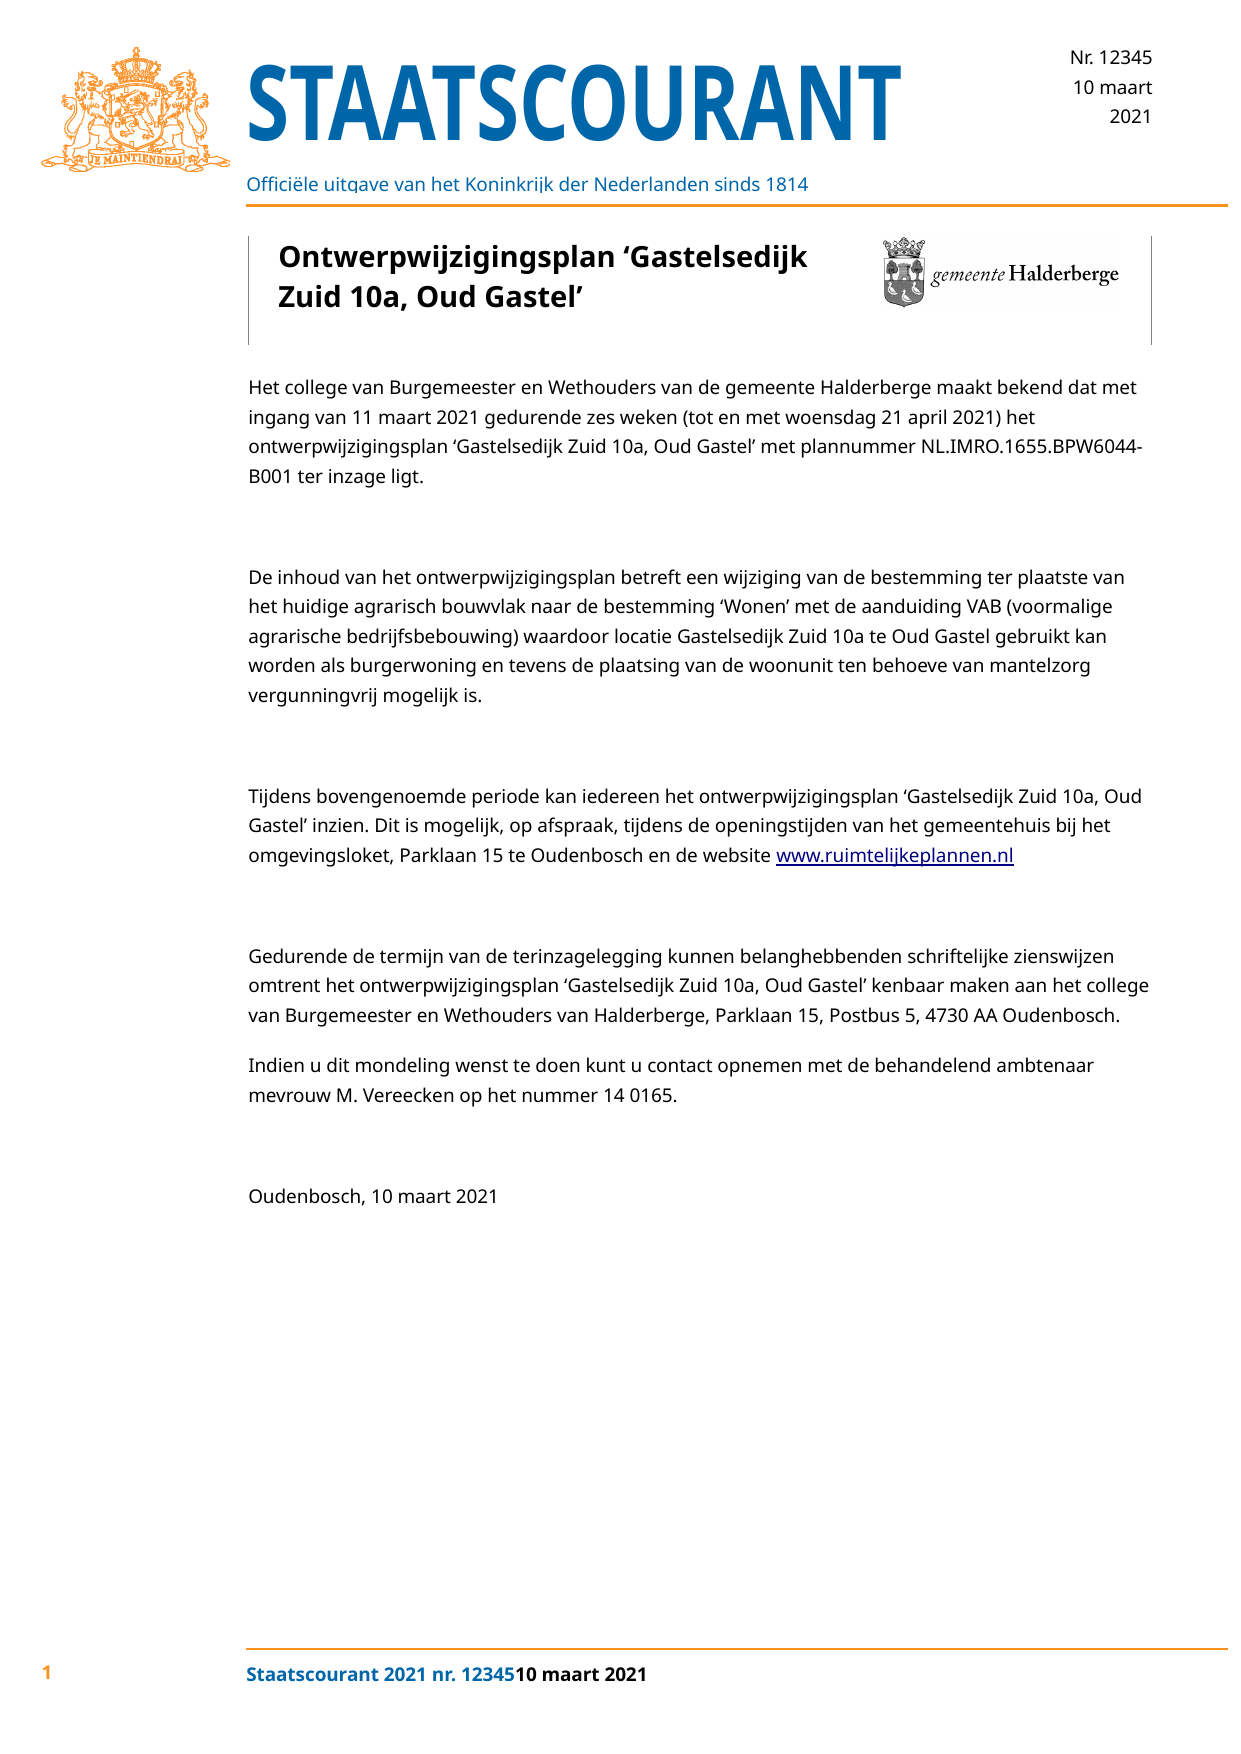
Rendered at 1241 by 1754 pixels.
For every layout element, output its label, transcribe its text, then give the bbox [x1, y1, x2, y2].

table_header Ontwerpwijzigingsplan ‘Gastelsedijk Zuid 10a, Oud Gastel’ [249, 236, 850, 345]
text Het college van Burgemeester en Wethouders van de gemeente Halderberge maakt bekend dat met ingang van 11 maart 2021 gedurende zes weken (tot en met woensdag 21 april 2021) het ontwerpwijzigingsplan ‘Gastelsedijk Zuid 10a, Oud Gastel’ met plannummer NL.IMRO.1655.BPW6044-B001 ter inzage ligt. [248, 374, 1152, 489]
text Oudenbosch, 10 maart 2021 [248, 1183, 1152, 1209]
picture [41, 47, 231, 172]
table_header [850, 236, 1151, 345]
text Gedurende de termijn van de terinzagelegging kunnen belanghebbenden schriftelijke zienswijzen omtrent het ontwerpwijzigingsplan ‘Gastelsedijk Zuid 10a, Oud Gastel’ kenbaar maken aan het college van Burgemeester en Wethouders van Halderberge, Parklaan 15, Postbus 5, 4730 AA Oudenbosch. [248, 943, 1152, 1028]
text Indien u dit mondeling wenst te doen kunt u contact opnemen met de behandelend ambtenaar mevrouw M. Vereecken op het nummer 14 0165. [248, 1053, 1152, 1108]
text Tijdens bovengenoemde periode kan iedereen het ontwerpwijzigingsplan ‘Gastelsedijk Zuid 10a, Oud Gastel’ inzien. Dit is mogelijk, op afspraak, tijdens de openingstijden van het gemeentehuis bij het omgevingsloket, Parklaan 15 te Oudenbosch en de website www.ruimtelijkeplannen.nl [248, 783, 1152, 868]
picture [882, 236, 1119, 308]
text De inhoud van het ontwerpwijzigingsplan betreft een wijziging van de bestemming ter plaatste van het huidige agrarisch bouwvlak naar de bestemming ‘Wonen’ met de aanduiding VAB (voormalige agrarische bedrijfsbebouwing) waardoor locatie Gastelsedijk Zuid 10a te Oud Gastel gebruikt kan worden als burgerwoning en tevens de plaatsing van de woonunit ten behoeve van mantelzorg vergunningvrij mogelijk is. [248, 564, 1152, 708]
